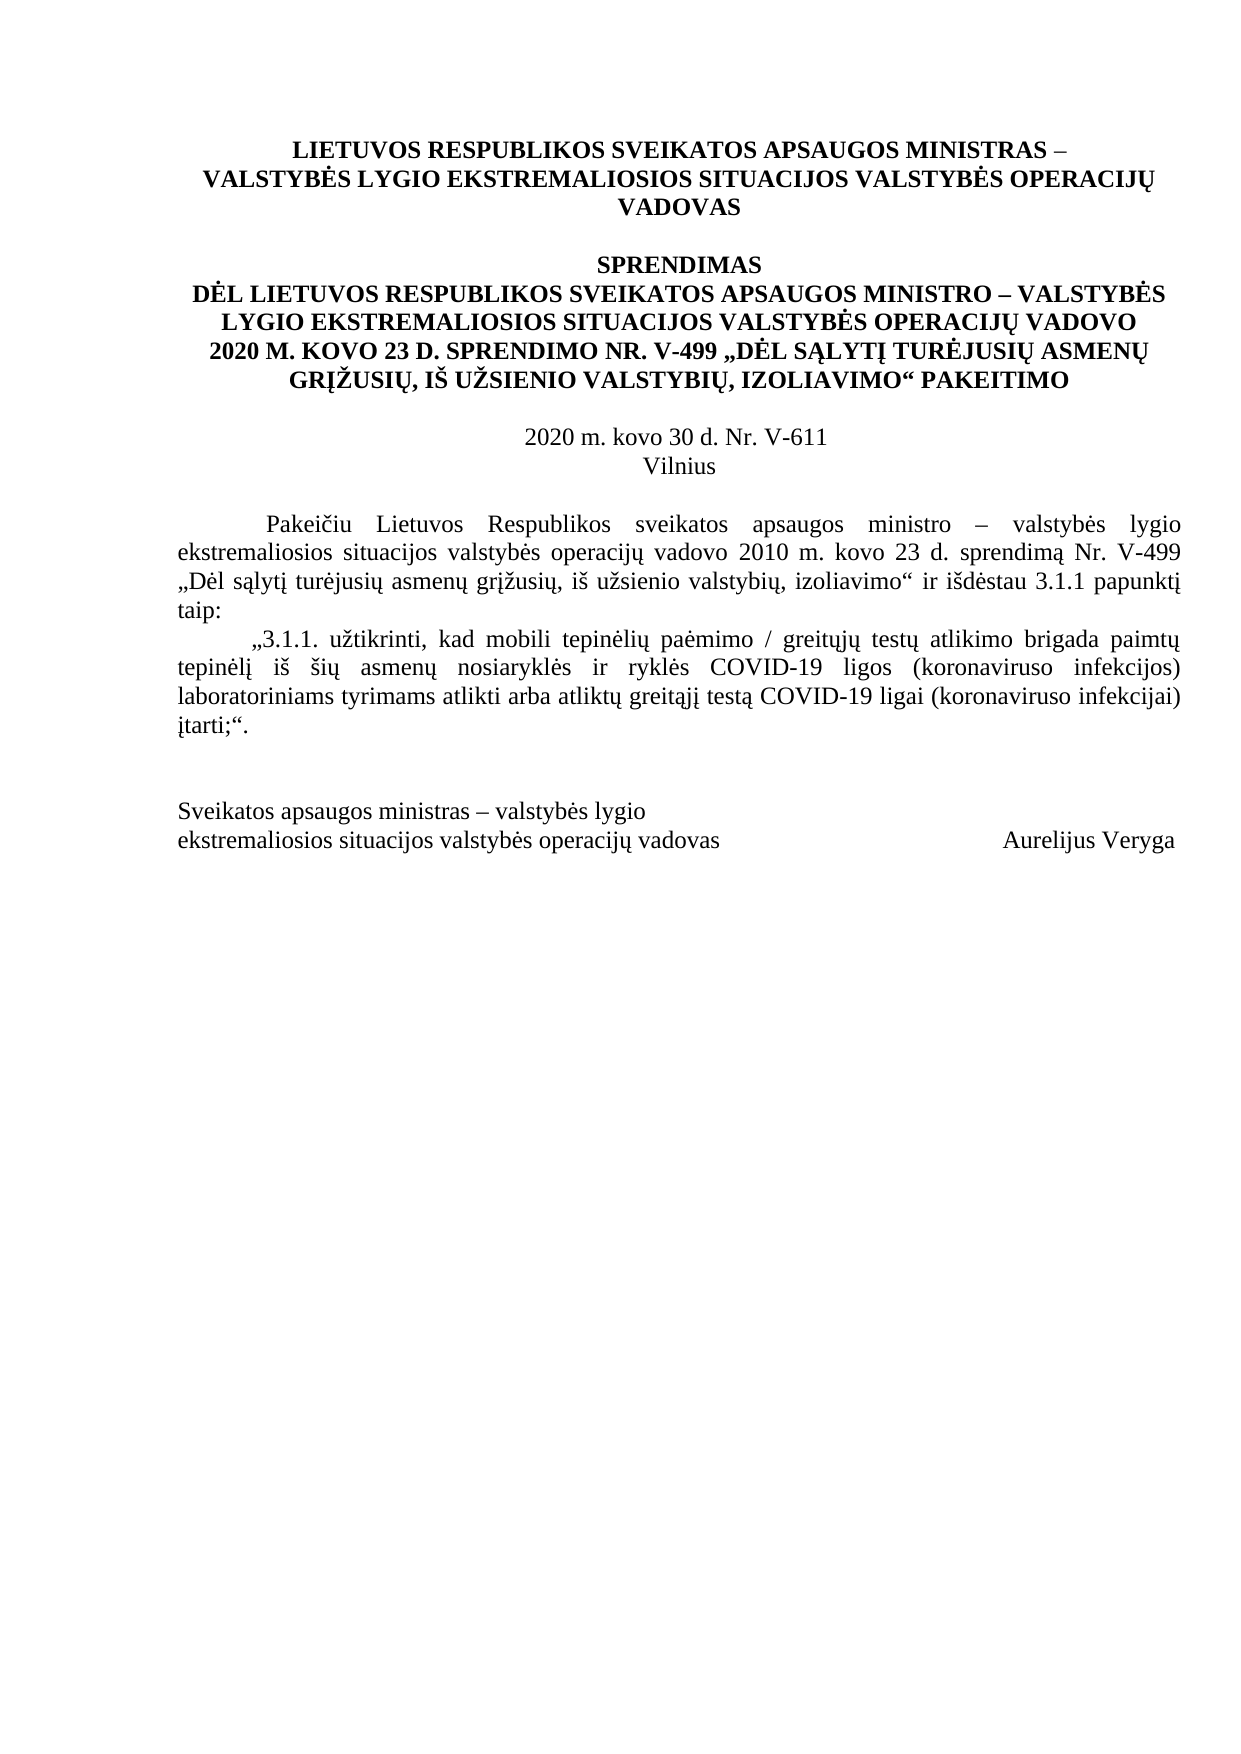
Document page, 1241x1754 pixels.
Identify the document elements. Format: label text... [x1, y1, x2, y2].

text 2020 m. kovo 30 d. Nr. V-611 [177, 422, 1181, 451]
text DĖL LIETUVOS RESPUBLIKOS SVEIKATOS APSAUGOS MINISTRO – VALSTYBĖS LYGIO EKSTREMALIOSIOS SITUACIJOS VALSTYBĖS OPERACIJŲ VADOVO 2020 M. KOVO 23 D. SPRENDIMO NR. V-499 „DĖL SĄLYTĮ TURĖJUSIŲ ASMENŲ GRĮŽUSIŲ, IŠ UŽSIENIO VALSTYBIŲ, IZOLIAVIMO“ PAKEITIMO [177, 279, 1181, 394]
text ekstremaliosios situacijos valstybės operacijų vadovas Aurelijus Veryga [177, 825, 1181, 854]
text VALSTYBĖS LYGIO EKSTREMALIOSIOS SITUACIJOS VALSTYBĖS OPERACIJŲ VADOVAS [177, 164, 1181, 221]
text SPRENDIMAS [177, 250, 1181, 279]
text Vilnius [177, 451, 1181, 480]
text „3.1.1. užtikrinti, kad mobili tepinėlių paėmimo / greitųjų testų atlikimo brigada paimtų tepinėlį iš šių asmenų nosiaryklės ir ryklės COVID-19 ligos (koronaviruso infekcijos) laboratoriniams tyrimams atlikti arba atliktų greitąjį testą COVID-19 ligai (koronaviruso infekcijai) įtarti;“. [177, 624, 1181, 739]
text LIETUVOS RESPUBLIKOS SVEIKATOS APSAUGOS MINISTRAS – [177, 135, 1181, 164]
text Sveikatos apsaugos ministras – valstybės lygio [177, 796, 1181, 825]
text Pakeičiu Lietuvos Respublikos sveikatos apsaugos ministro – valstybės lygio ekstremaliosios situacijos valstybės operacijų vadovo 2010 m. kovo 23 d. sprendimą Nr. V-499 „Dėl sąlytį turėjusių asmenų grįžusių, iš užsienio valstybių, izoliavimo“ ir išdėstau 3.1.1 papunktį taip: [177, 509, 1181, 624]
